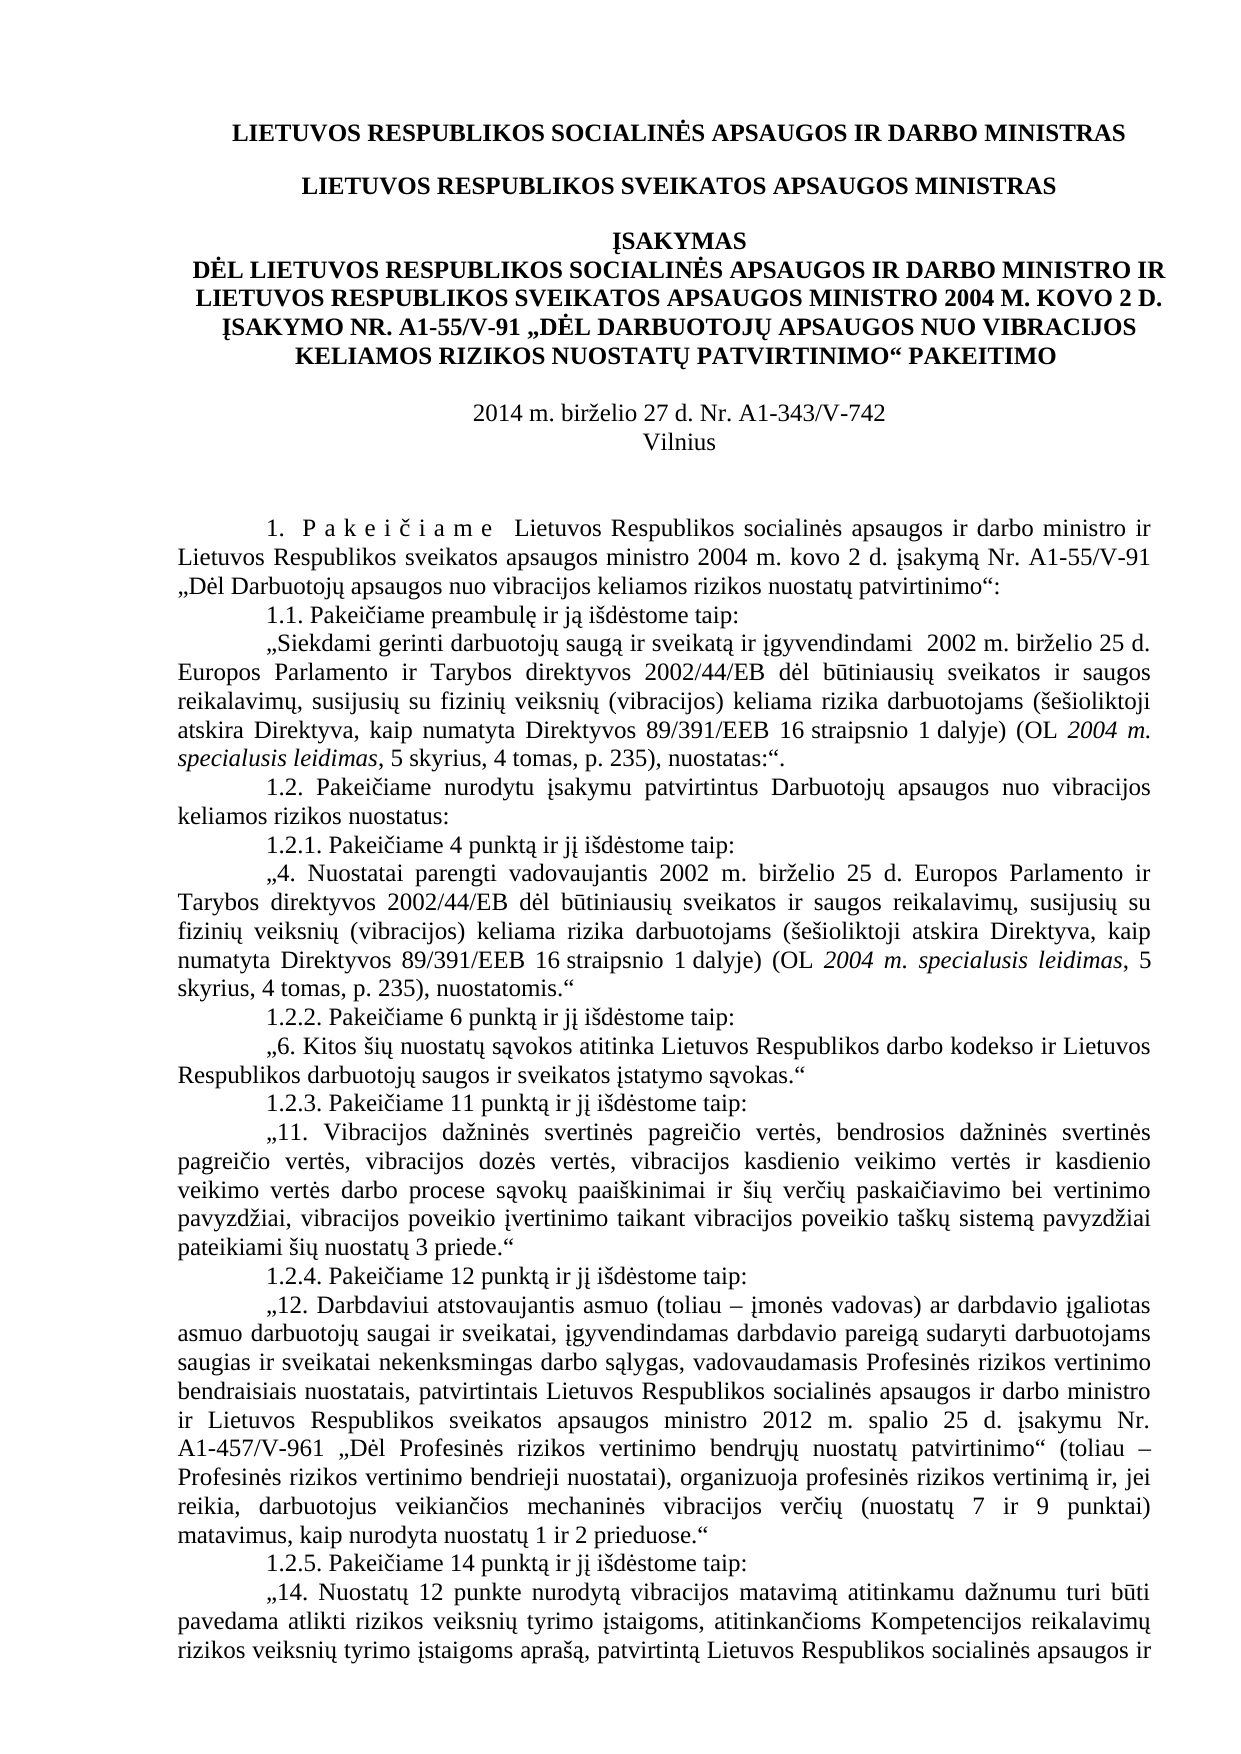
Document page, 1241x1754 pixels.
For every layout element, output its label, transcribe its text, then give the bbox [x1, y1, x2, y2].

text „6. Kitos šių nuostatų sąvokos atitinka Lietuvos Respublikos darbo kodekso ir Lietuvos Respublikos darbuotojų saugos ir sveikatos įstatymo sąvokas.“ [177, 1031, 1152, 1088]
text „14. Nuostatų 12 punkte nurodytą vibracijos matavimą atitinkamu dažnumu turi būti pavedama atlikti rizikos veiksnių tyrimo įstaigoms, atitinkančioms Kompetencijos reikalavimų rizikos veiksnių tyrimo įstaigoms aprašą, patvirtintą Lietuvos Respublikos socialinės apsaugos ir [177, 1577, 1152, 1663]
text „Siekdami gerinti darbuotojų saugą ir sveikatą ir įgyvendindami 2002 m. birželio 25 d. Europos Parlamento ir Tarybos direktyvos 2002/44/EB dėl būtiniausių sveikatos ir saugos reikalavimų, susijusių su fizinių veiksnių (vibracijos) keliama rizika darbuotojams (šešioliktoji atskira Direktyva, kaip numatyta Direktyvos 89/391/EEB 16 straipsnio 1 dalyje) (OL 2004 m. specialusis leidimas, 5 skyrius, 4 tomas, p. 235), nuostatas:“. [177, 628, 1152, 772]
text „12. Darbdaviui atstovaujantis asmuo (toliau – įmonės vadovas) ar darbdavio įgaliotas asmuo darbuotojų saugai ir sveikatai, įgyvendindamas darbdavio pareigą sudaryti darbuotojams saugias ir sveikatai nekenksmingas darbo sąlygas, vadovaudamasis Profesinės rizikos vertinimo bendraisiais nuostatais, patvirtintais Lietuvos Respublikos socialinės apsaugos ir darbo ministro ir Lietuvos Respublikos sveikatos apsaugos ministro 2012 m. spalio 25 d. įsakymu Nr. A1-457/V-961 „Dėl Profesinės rizikos vertinimo bendrųjų nuostatų patvirtinimo“ (toliau – Profesinės rizikos vertinimo bendrieji nuostatai), organizuoja profesinės rizikos vertinimą ir, jei reikia, darbuotojus veikiančios mechaninės vibracijos verčių (nuostatų 7 ir 9 punktai) matavimus, kaip nurodyta nuostatų 1 ir 2 prieduose.“ [177, 1290, 1152, 1548]
text „4. Nuostatai parengti vadovaujantis 2002 m. birželio 25 d. Europos Parlamento ir Tarybos direktyvos 2002/44/EB dėl būtiniausių sveikatos ir saugos reikalavimų, susijusių su fizinių veiksnių (vibracijos) keliama rizika darbuotojams (šešioliktoji atskira Direktyva, kaip numatyta Direktyvos 89/391/EEB 16 straipsnio 1 dalyje) (OL 2004 m. specialusis leidimas, 5 skyrius, 4 tomas, p. 235), nuostatomis.“ [177, 858, 1152, 1002]
text DĖL LIETUVOS RESPUBLIKOS SOCIALINĖS APSAUGOS IR DARBO MINISTRO IR LIETUVOS RESPUBLIKOS SVEIKATOS APSAUGOS MINISTRO 2004 M. KOVO 2 D. ĮSAKYMO NR. A1-55/V-91 „DĖL DARBUOTOJŲ APSAUGOS NUO VIBRACIJOS KELIAMOS RIZIKOS NUOSTATŲ PATVIRTINIMO“ PAKEITIMO [177, 255, 1181, 370]
text LIETUVOS RESPUBLIKOS SOCIALINĖS APSAUGOS IR DARBO MINISTRAS [177, 118, 1181, 147]
text 1. Pakeičiame Lietuvos Respublikos socialinės apsaugos ir darbo ministro ir Lietuvos Respublikos sveikatos apsaugos ministro 2004 m. kovo 2 d. įsakymą Nr. A1-55/V-91 „Dėl Darbuotojų apsaugos nuo vibracijos keliamos rizikos nuostatų patvirtinimo“: [177, 513, 1152, 600]
text „11. Vibracijos dažninės svertinės pagreičio vertės, bendrosios dažninės svertinės pagreičio vertės, vibracijos dozės vertės, vibracijos kasdienio veikimo vertės ir kasdienio veikimo vertės darbo procese sąvokų paaiškinimai ir šių verčių paskaičiavimo bei vertinimo pavyzdžiai, vibracijos poveikio įvertinimo taikant vibracijos poveikio taškų sistemą pavyzdžiai pateikiami šių nuostatų 3 priede.“ [177, 1117, 1152, 1261]
text 1.2.4. Pakeičiame 12 punktą ir jį išdėstome taip: [177, 1261, 1152, 1290]
text 1.2.1. Pakeičiame 4 punktą ir jį išdėstome taip: [177, 830, 1152, 858]
text 1.2.3. Pakeičiame 11 punktą ir jį išdėstome taip: [177, 1088, 1152, 1117]
text ĮSAKYMAS [177, 226, 1181, 255]
text 1.2. Pakeičiame nurodytu įsakymu patvirtintus Darbuotojų apsaugos nuo vibracijos keliamos rizikos nuostatus: [177, 772, 1152, 830]
text 1.2.2. Pakeičiame 6 punktą ir jį išdėstome taip: [177, 1002, 1152, 1031]
text 1.2.5. Pakeičiame 14 punktą ir jį išdėstome taip: [177, 1548, 1152, 1577]
text Vilnius [177, 427, 1181, 456]
text 1.1. Pakeičiame preambulę ir ją išdėstome taip: [177, 600, 1152, 628]
text 2014 m. birželio 27 d. Nr. A1-343/V-742 [177, 398, 1181, 427]
text LIETUVOS RESPUBLIKOS SVEIKATOS APSAUGOS MINISTRAS [177, 171, 1181, 200]
